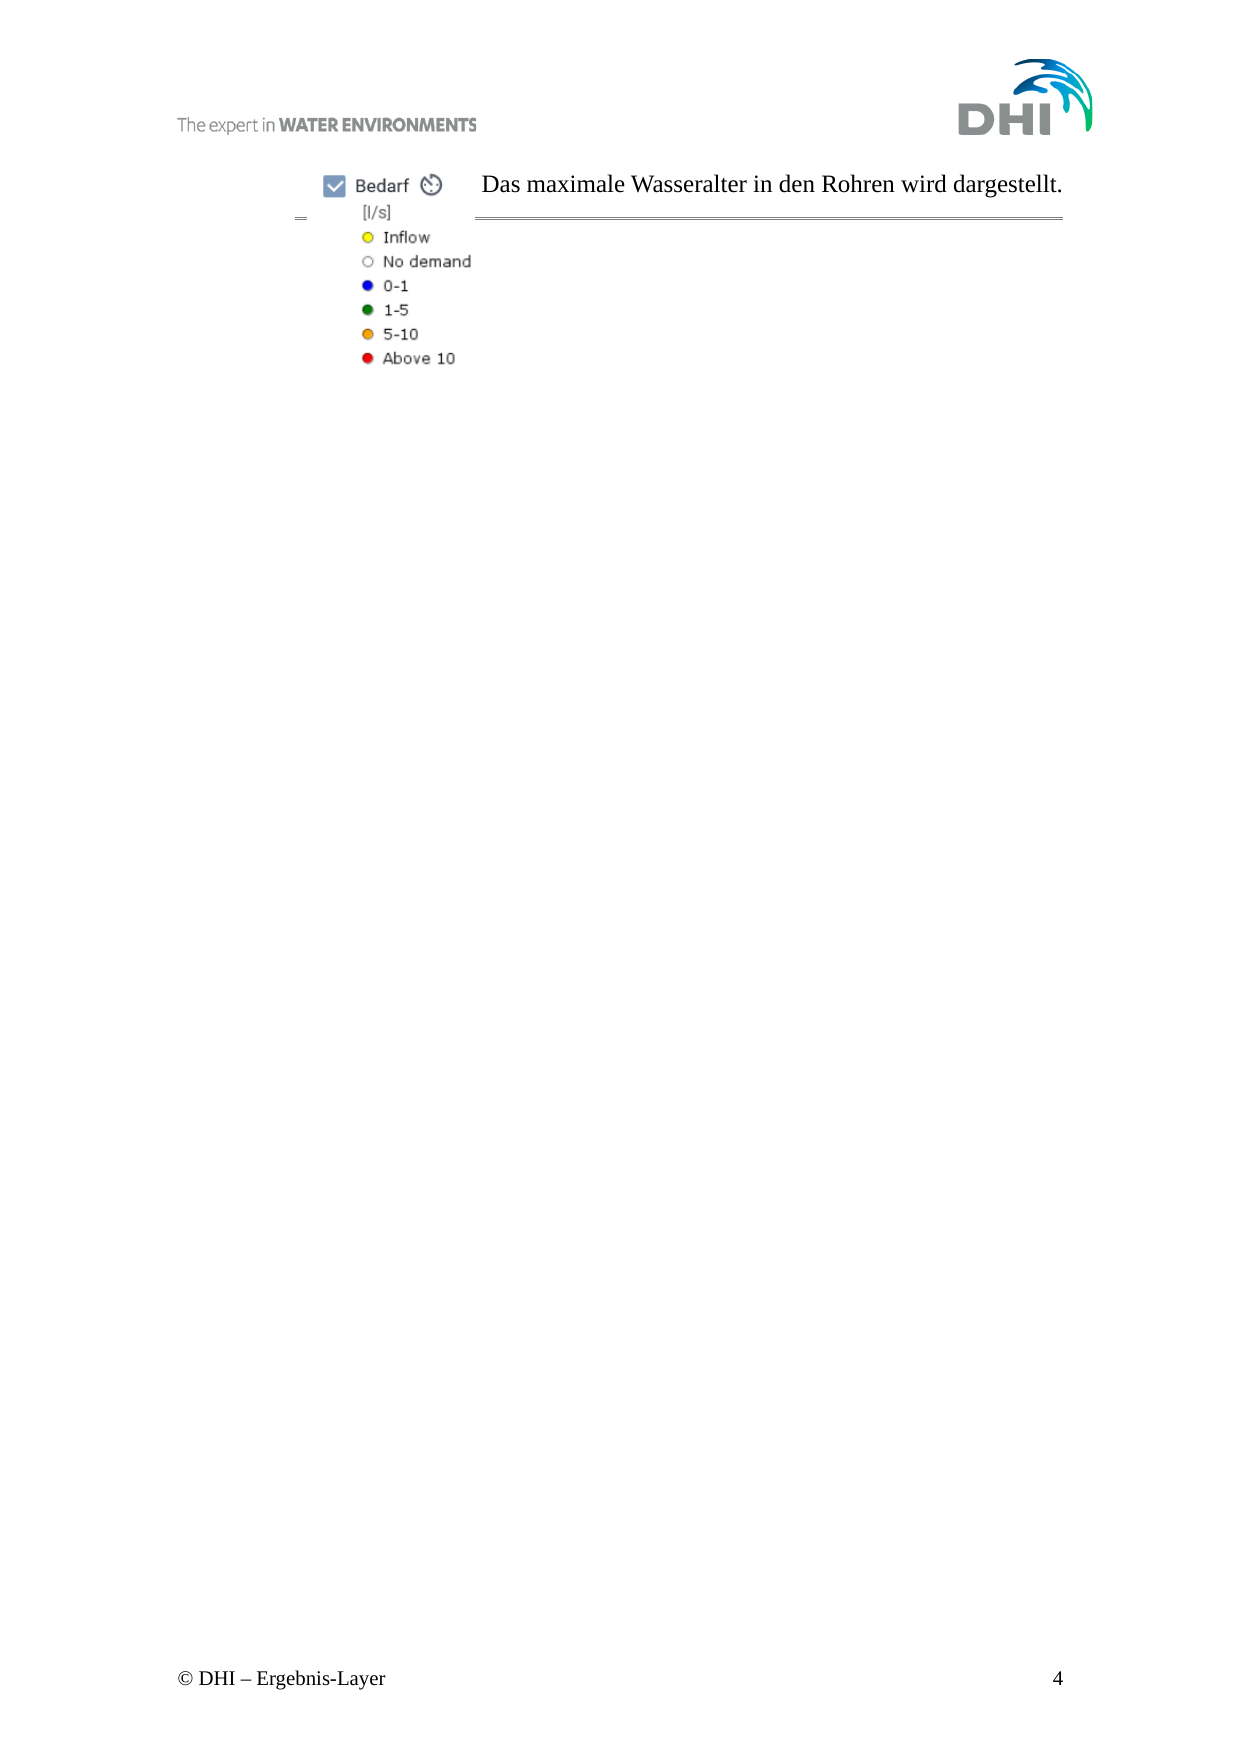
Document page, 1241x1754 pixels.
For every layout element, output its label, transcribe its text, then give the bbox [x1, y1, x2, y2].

picture [958, 59, 1093, 135]
text Das maximale Wasseralter in den Rohren wird dargestellt. [475, 169, 1063, 198]
picture [177, 117, 477, 135]
text [295, 169, 463, 400]
picture [318, 169, 475, 371]
